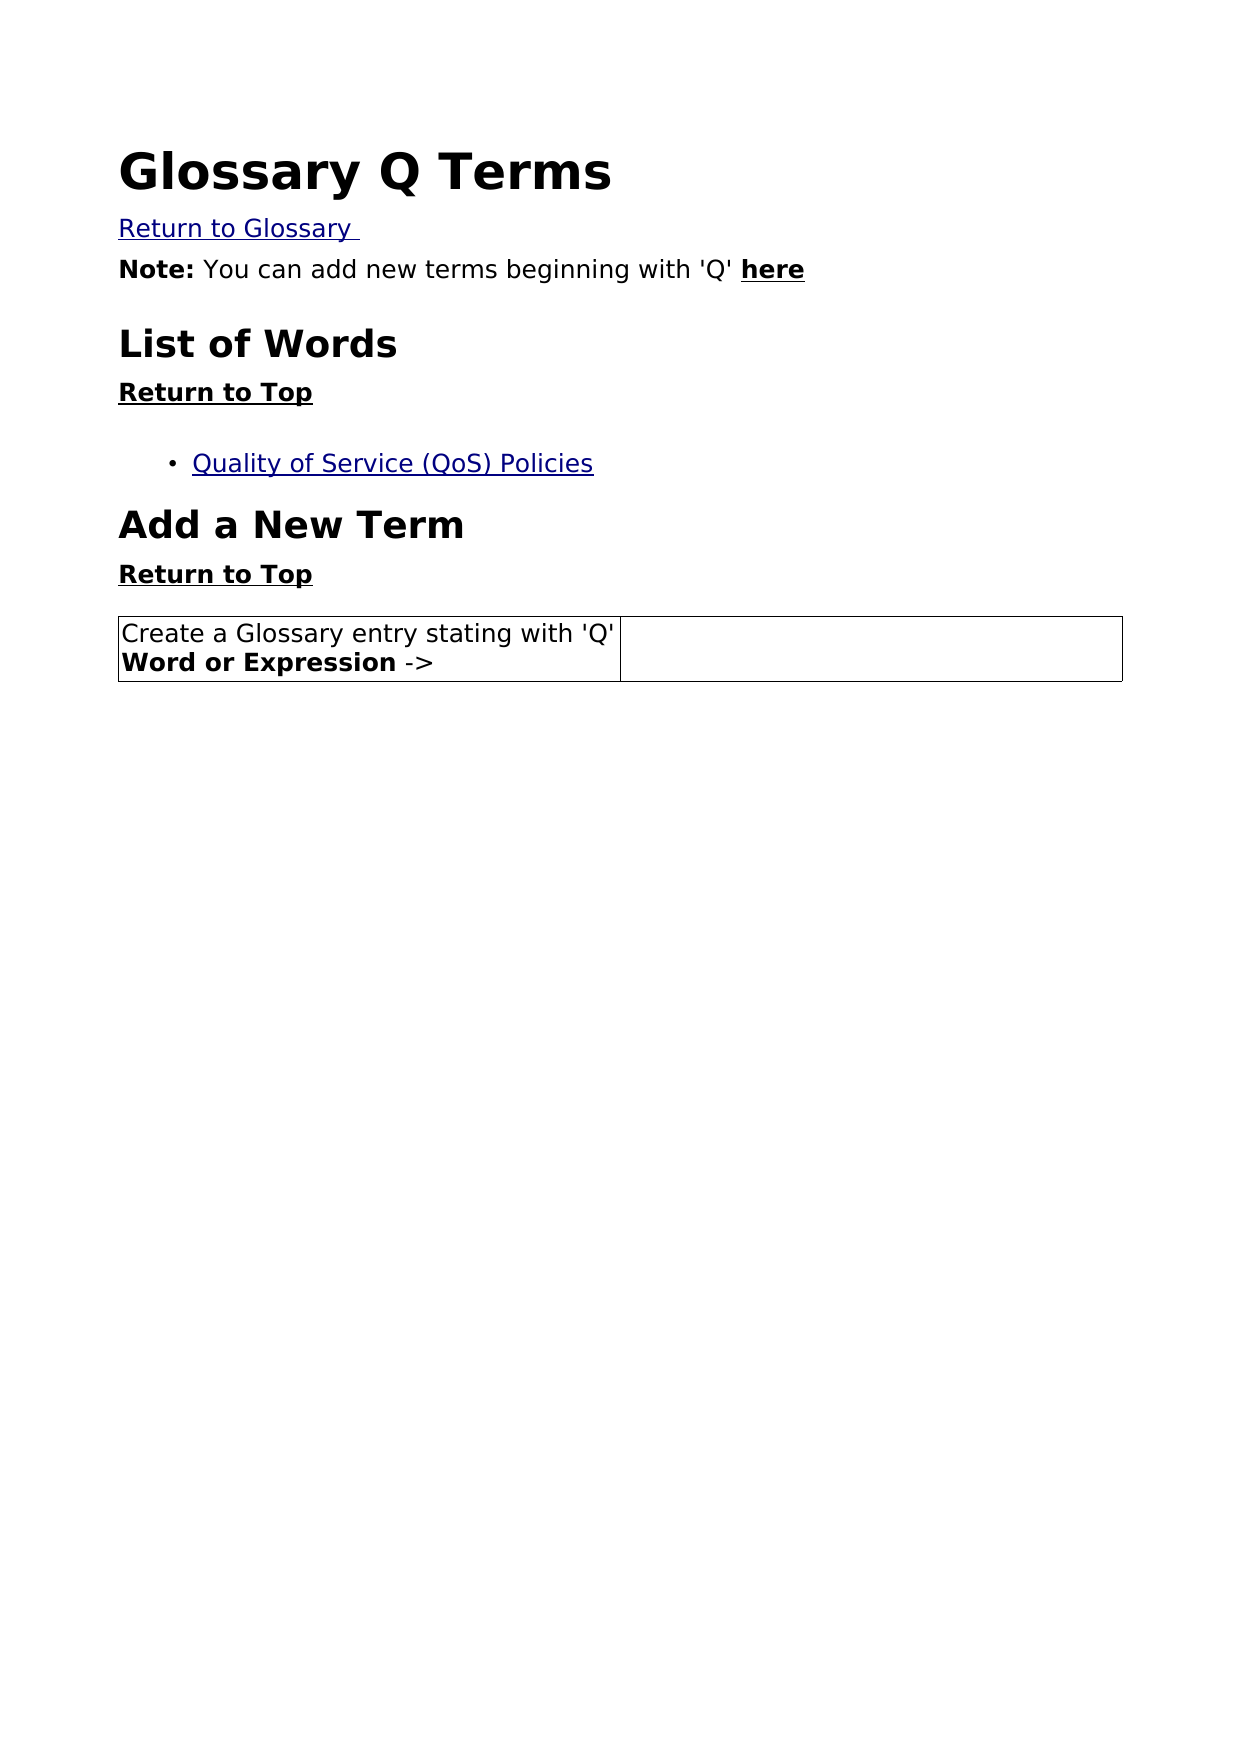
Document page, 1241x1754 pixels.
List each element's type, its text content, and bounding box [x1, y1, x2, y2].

table_header Create a Glossary entry stating with 'Q' Word or Expression -> [119, 617, 620, 681]
subtitle Glossary Q Terms [118, 143, 1122, 201]
table_header [621, 617, 1122, 681]
list Quality of Service (QoS) Policies [177, 449, 1122, 479]
text Return to Glossary [118, 214, 1122, 243]
subtitle List of Words [118, 322, 1122, 366]
text Return to Top [118, 560, 1122, 589]
subtitle Add a New Term [118, 504, 1122, 547]
text Return to Top [118, 378, 1122, 407]
text Note: You can add new terms beginning with 'Q' here [118, 256, 1122, 285]
